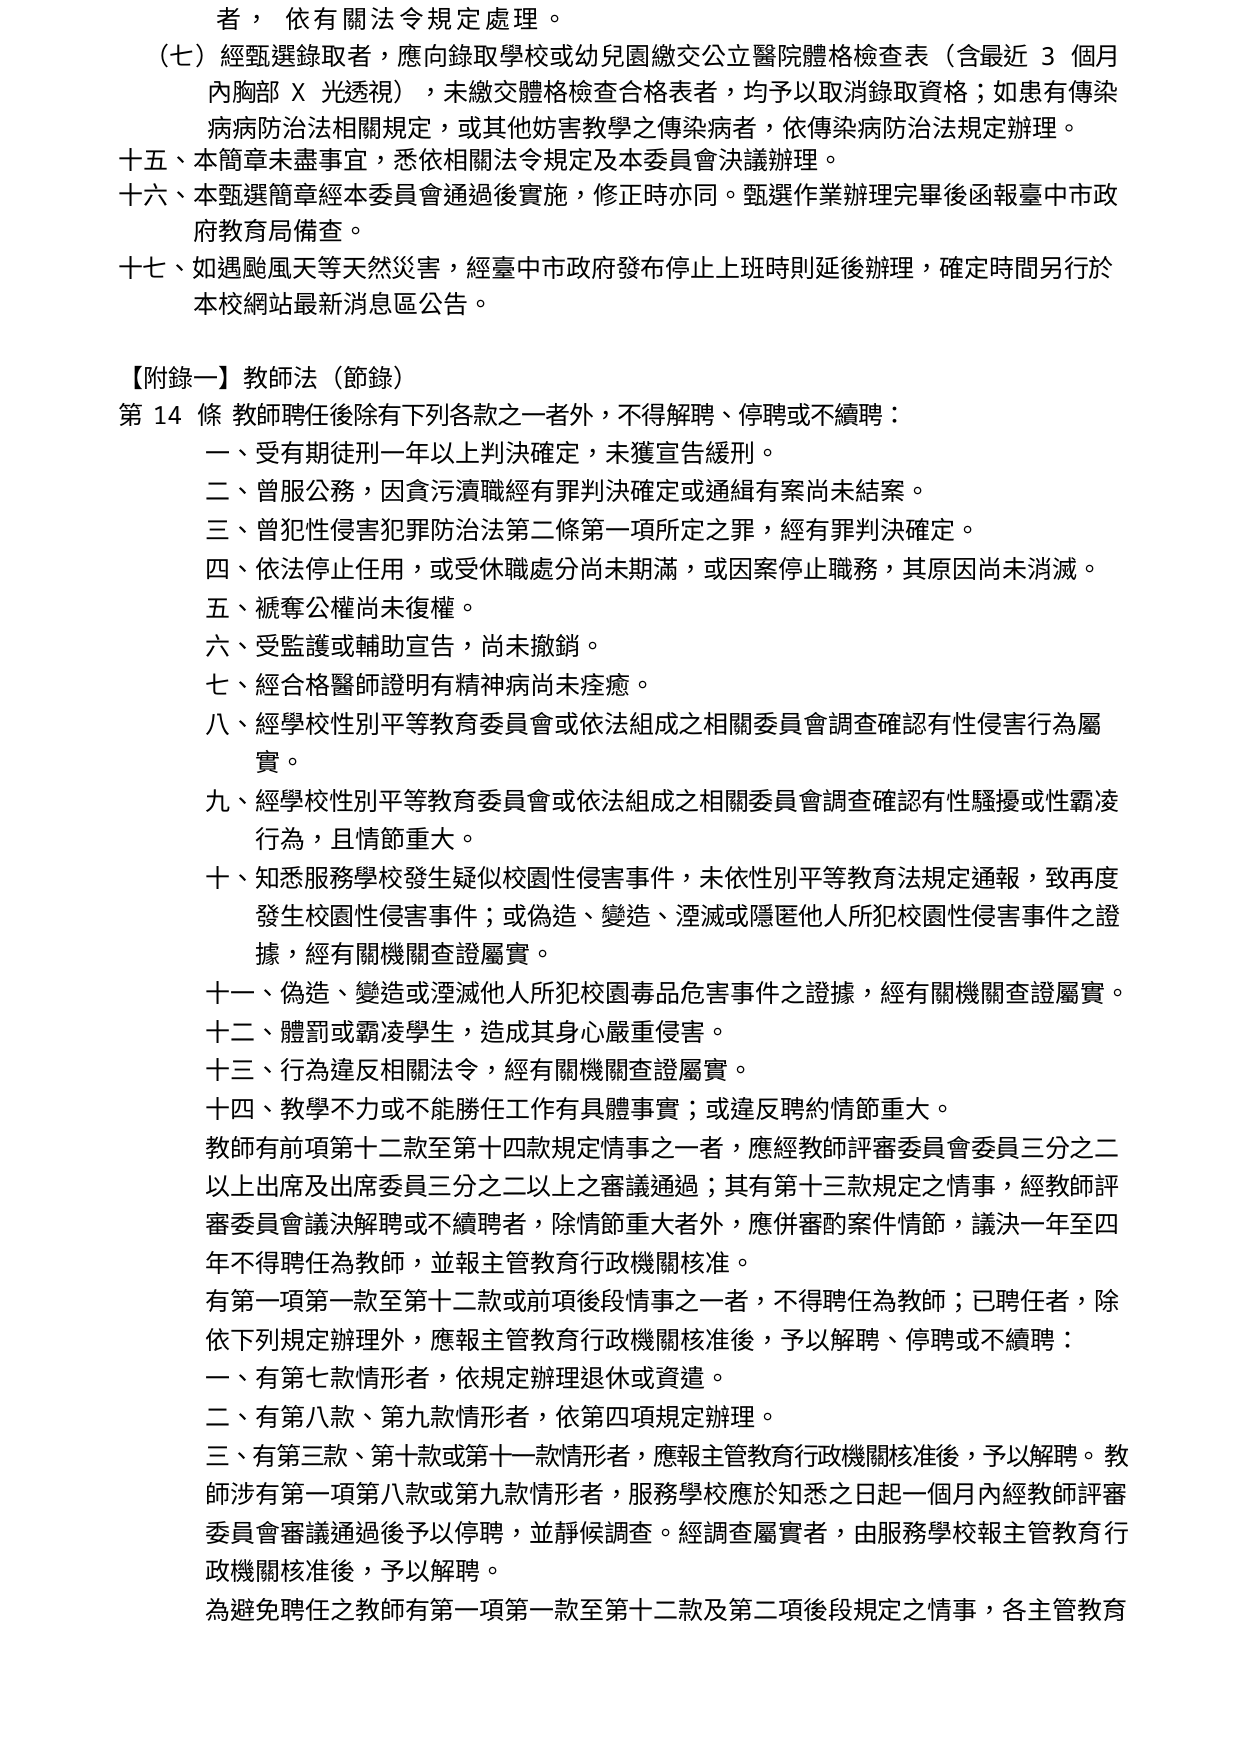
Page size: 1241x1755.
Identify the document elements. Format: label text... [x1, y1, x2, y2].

text 【附錄一】教師法（節錄） [118, 359, 1213, 395]
text （七）經甄選錄取者，應向錄取學校或幼兒園繳交公立醫院體格檢查表（含最近 3 個月內胸部 X 光透視），未繳交體格檢查合格表者，均予以取消錄取資格；如患有傳染病病防治法相關規定，或其他妨害教學之傳染病者，依傳染病防治法規定辦理。 [144, 36, 1120, 145]
text 七、經合格醫師證明有精神病尚未痊癒。 [206, 666, 1213, 702]
text 二、有第八款、第九款情形者，依第四項規定辦理。 [206, 1398, 1213, 1434]
text 六、受監護或輔助宣告，尚未撤銷。 [206, 627, 1213, 663]
text 有第一項第一款至第十二款或前項後段情事之一者，不得聘任為教師；已聘任者，除依下列規定辦理外，應報主管教育行政機關核准後，予以解聘、停聘或不續聘： [206, 1282, 1122, 1356]
text 教師有前項第十二款至第十四款規定情事之一者，應經教師評審委員會委員三分之二以上出席及出席委員三分之二以上之審議通過；其有第十三款規定之情事，經教師評審委員會議決解聘或不續聘者，除情節重大者外，應併審酌案件情節，議決一年至四年不得聘任為教師，並報主管教育行政機關核准。 [206, 1128, 1123, 1279]
text 者， 依有關法令規定處理。 [141, 0, 1124, 36]
text 八、經學校性別平等教育委員會或依法組成之相關委員會調查確認有性侵害行為屬實。 [206, 704, 1106, 779]
text 十五、本簡章未盡事宜，悉依相關法令規定及本委員會決議辦理。 [118, 145, 1213, 175]
text 十七、如遇颱風天等天然災害，經臺中市政府發布停止上班時則延後辦理，確定時間另行於本校網站最新消息區公告。 [118, 248, 1119, 321]
text 三、有第三款、第十款或第十一款情形者，應報主管教育行政機關核准後，予以解聘。教師涉有第一項第八款或第九款情形者，服務學校應於知悉之日起一個月內經教師評審委員會審議通過後予以停聘，並靜候調查。經調查屬實者，由服務學校報主管教育行政機關核准後，予以解聘。 [206, 1437, 1129, 1588]
text 十一、偽造、變造或湮滅他人所犯校園毒品危害事件之證據，經有關機關查證屬實。 [206, 973, 1213, 1010]
text 三、曾犯性侵害犯罪防治法第二條第一項所定之罪，經有罪判決確定。 [206, 511, 1213, 547]
text 第 14 條 教師聘任後除有下列各款之一者外，不得解聘、停聘或不續聘： 一、受有期徒刑一年以上判決確定，未獲宣告緩刑。 [118, 395, 931, 470]
text 二、曾服公務，因貪污瀆職經有罪判決確定或通緝有案尚未結案。 [206, 472, 1213, 508]
text 九、經學校性別平等教育委員會或依法組成之相關委員會調查確認有性騷擾或性霸凌行為，且情節重大。 [206, 781, 1123, 856]
text 四、依法停止任用，或受休職處分尚未期滿，或因案停止職務，其原因尚未消滅。五、褫奪公權尚未復權。 [206, 550, 1106, 624]
text 為避免聘任之教師有第一項第一款至第十二款及第二項後段規定之情事，各主管教育 [206, 1590, 1128, 1627]
text 十四、教學不力或不能勝任工作有具體事實；或違反聘約情節重大。 [206, 1089, 1213, 1125]
text 十、知悉服務學校發生疑似校園性侵害事件，未依性別平等教育法規定通報，致再度發生校園性侵害事件；或偽造、變造、湮滅或隱匿他人所犯校園性侵害事件之證據，經有關機關查證屬實。 [206, 858, 1123, 971]
text 十二、體罰或霸凌學生，造成其身心嚴重侵害。 十三、行為違反相關法令，經有關機關查證屬實。 [206, 1012, 756, 1087]
text 一、有第七款情形者，依規定辦理退休或資遣。 [206, 1359, 1213, 1395]
text 十六、本甄選簡章經本委員會通過後實施，修正時亦同。甄選作業辦理完畢後函報臺中市政府教育局備查。 [118, 176, 1119, 248]
